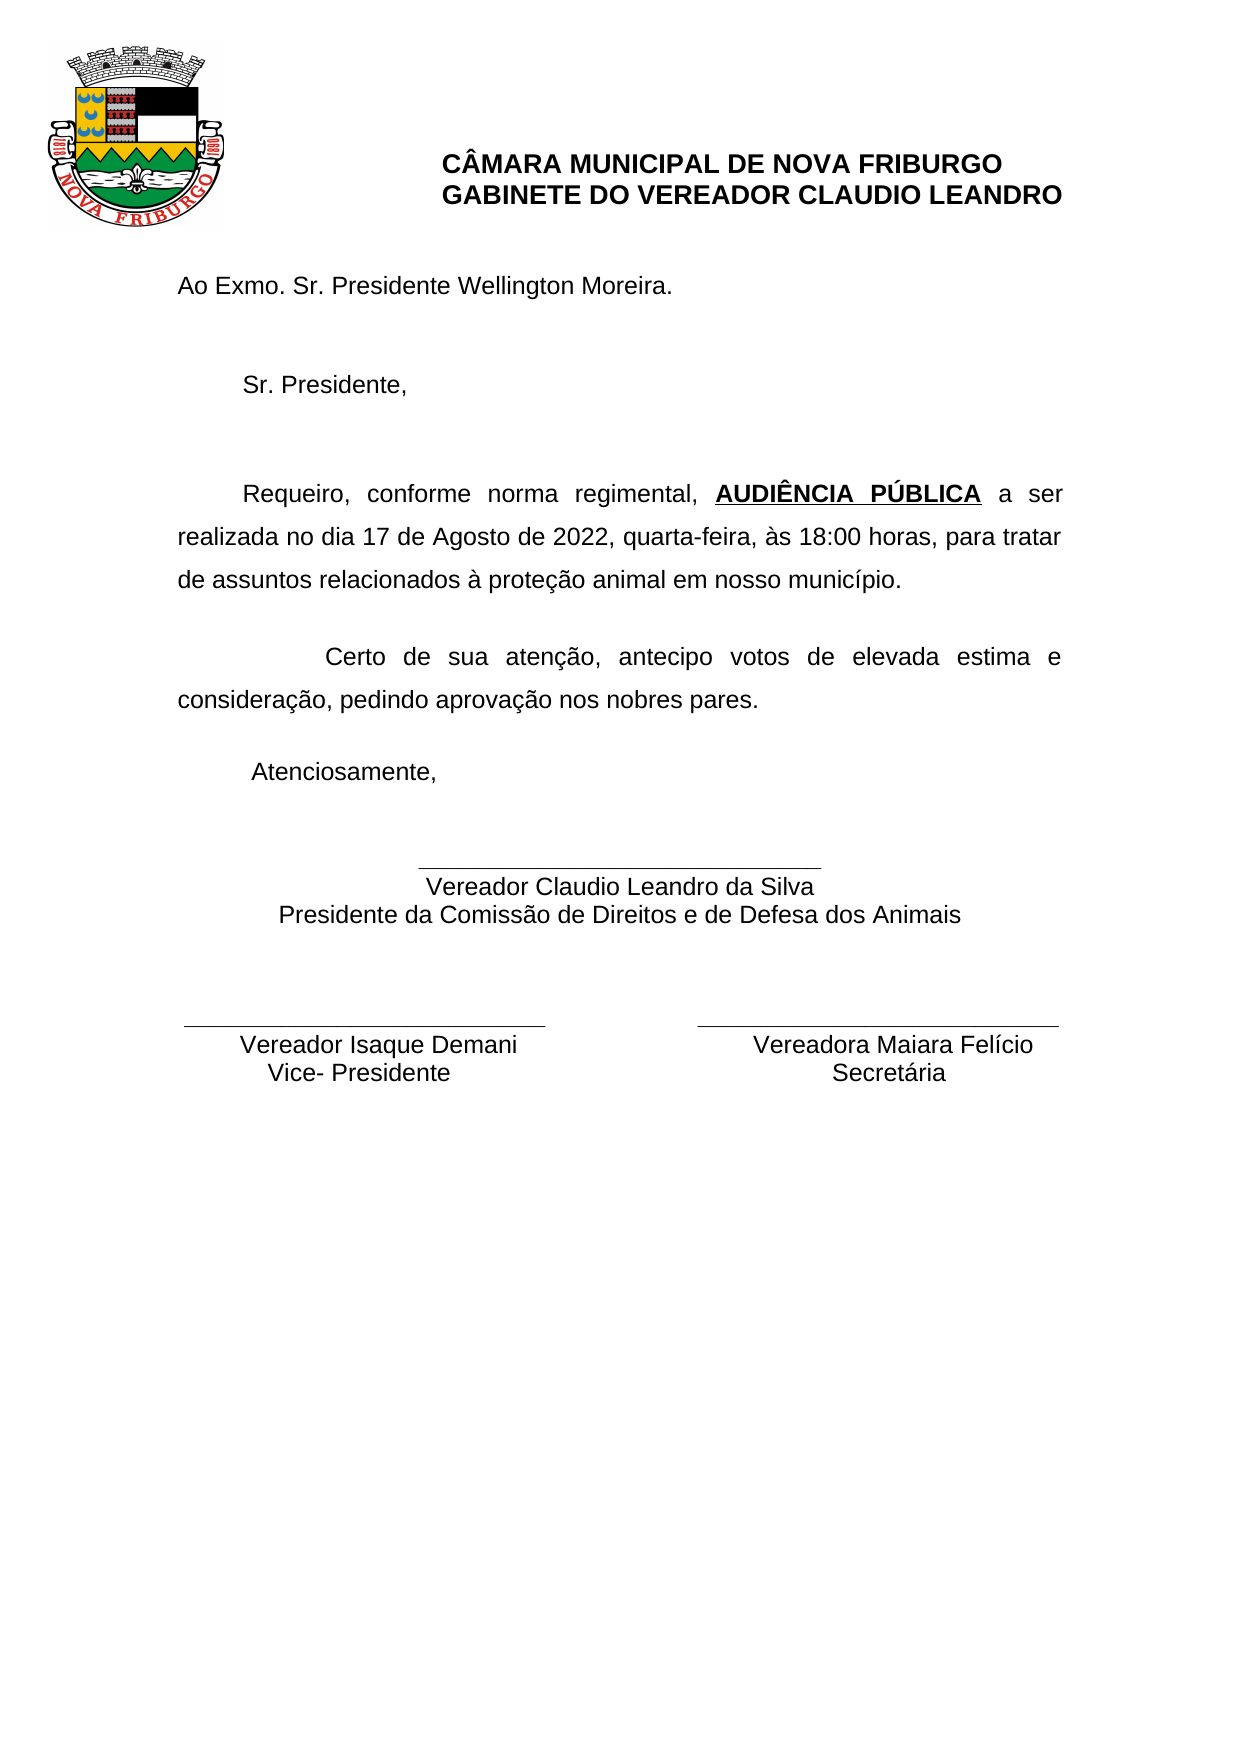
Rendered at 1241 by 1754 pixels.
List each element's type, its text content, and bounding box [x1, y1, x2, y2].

text Vereador Isaque Demani Vereadora Maiara Felício [177, 1029, 1063, 1058]
picture [47, 46, 224, 227]
text Presidente da Comissão de Direitos e de Defesa dos Animais [177, 900, 1063, 929]
text Vereador Claudio Leandro da Silva [177, 871, 1063, 900]
text Atenciosamente, [177, 756, 1063, 785]
text Ao Exmo. Sr. Presidente Wellington Moreira. [177, 271, 1063, 299]
text __________________________ __________________________ [177, 1001, 1063, 1029]
text Sr. Presidente, [177, 370, 1063, 399]
text _____________________________ [177, 843, 1063, 871]
text Requeiro, conforme norma regimental, AUDIÊNCIA PÚBLICA a ser realizada no dia 17 de Agosto de 2022, quarta-feira, às 18:00 horas, para tratar de assuntos relacionados à proteção animal em nosso município. [177, 479, 1063, 594]
text Vice- Presidente Secretária [177, 1058, 1063, 1087]
text Certo de sua atenção, antecipo votos de elevada estima e consideração, pedindo aprovação nos nobres pares. [177, 641, 1063, 713]
